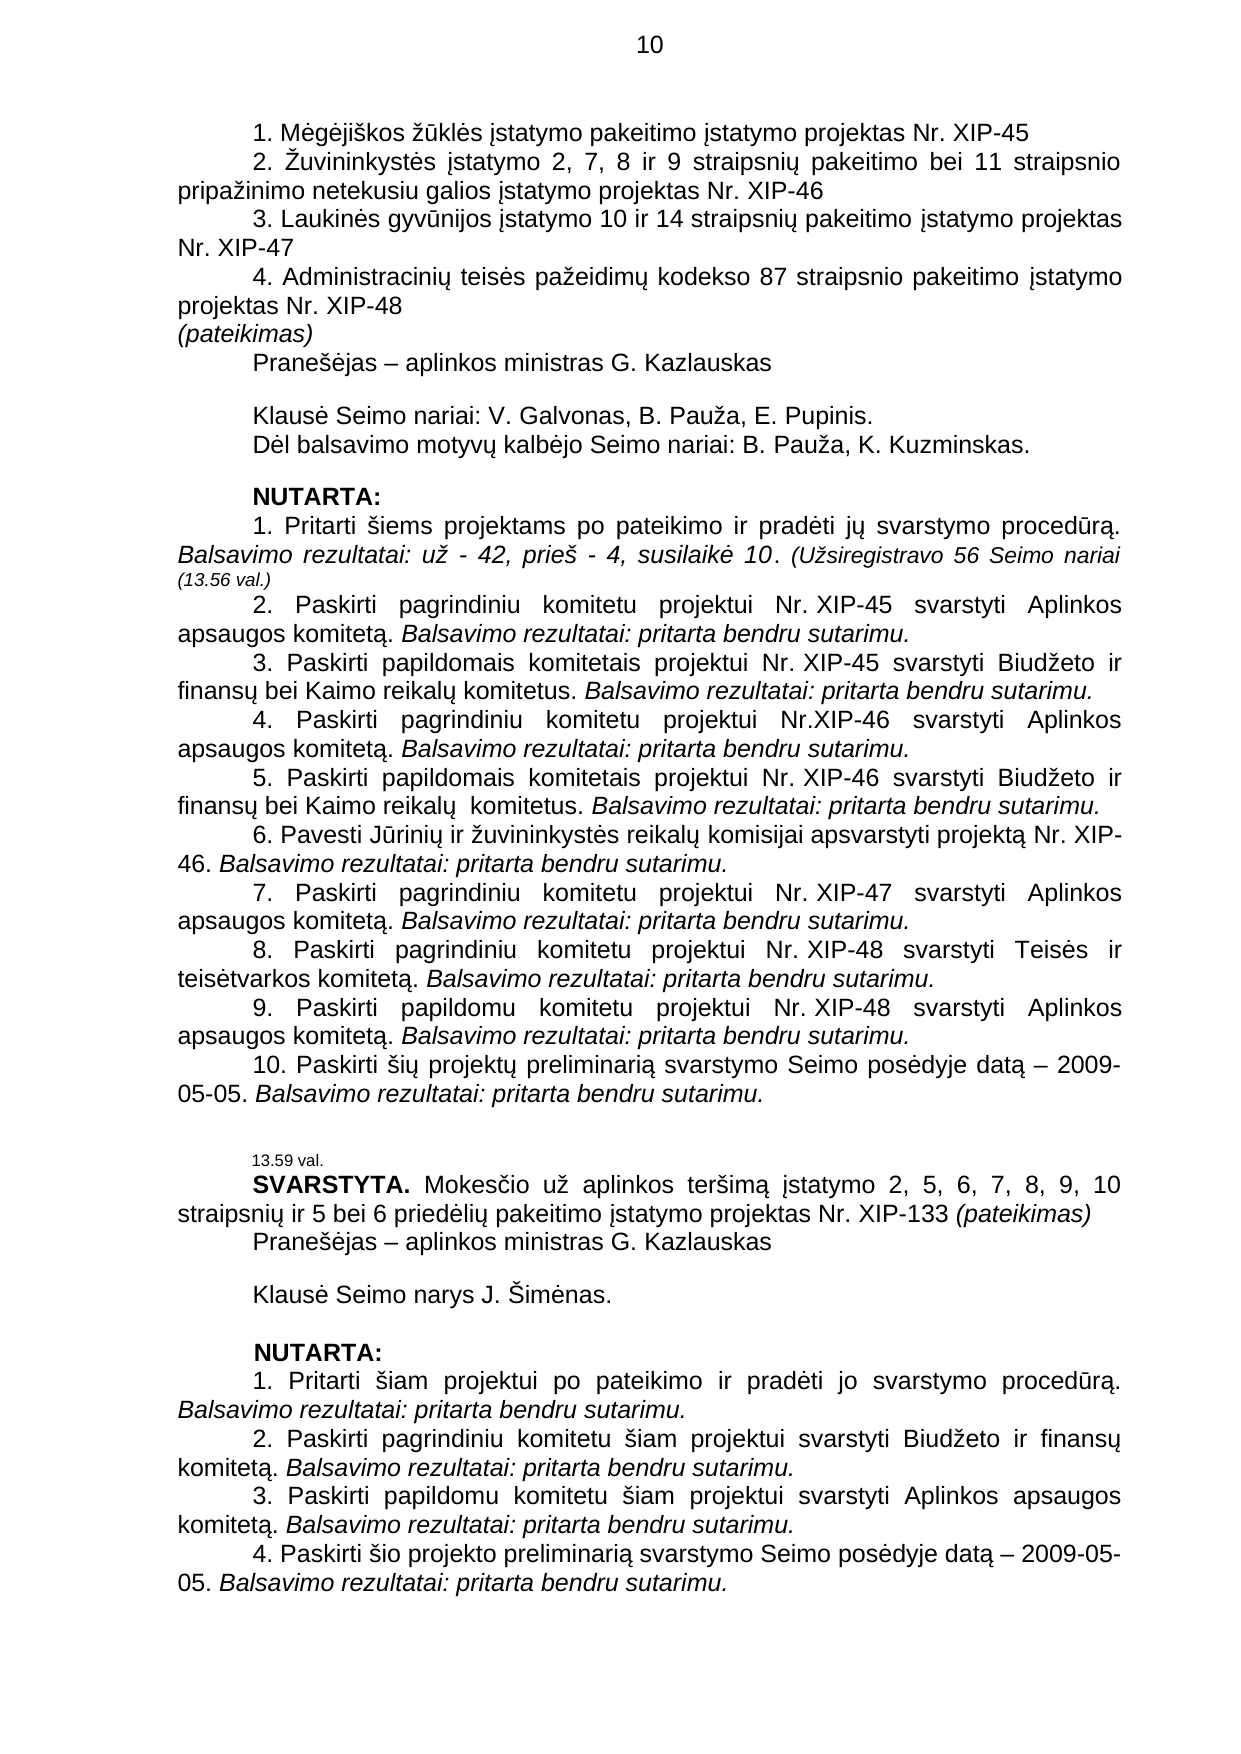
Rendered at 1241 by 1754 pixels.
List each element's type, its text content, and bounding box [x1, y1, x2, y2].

text 3. Paskirti papildomais komitetais projektui Nr. XIP-45 svarstyti Biudžeto ir finansų bei Kaimo reikalų komitetus. Balsavimo rezultatai: pritarta bendru sutarimu. [177, 648, 1122, 705]
text 13.59 val. [177, 1151, 1122, 1170]
text 2. Paskirti pagrindiniu komitetu šiam projektui svarstyti Biudžeto ir finansų komitetą. Balsavimo rezultatai: pritarta bendru sutarimu. [177, 1424, 1122, 1481]
text (pateikimas) [177, 319, 1122, 348]
text 10. Paskirti šių projektų preliminarią svarstymo Seimo posėdyje datą – 2009-05-05. Balsavimo rezultatai: pritarta bendru sutarimu. [177, 1050, 1122, 1108]
text Dėl balsavimo motyvų kalbėjo Seimo nariai: B. Pauža, K. Kuzminskas. [177, 429, 1122, 458]
text Pranešėjas – aplinkos ministras G. Kazlauskas [177, 348, 1122, 377]
text 5. Paskirti papildomais komitetais projektui Nr. XIP-46 svarstyti Biudžeto ir finansų bei Kaimo reikalų komitetus. Balsavimo rezultatai: pritarta bendru sutarimu. [177, 763, 1122, 820]
text SVARSTYTA. Mokesčio už aplinkos teršimą įstatymo 2, 5, 6, 7, 8, 9, 10 straipsnių ir 5 bei 6 priedėlių pakeitimo įstatymo projektas Nr. XIP-133 (pateikimas) [177, 1170, 1122, 1227]
text 1. Pritarti šiems projektams po pateikimo ir pradėti jų svarstymo procedūrą. Balsavimo rezultatai: už - 42, prieš - 4, susilaikė 10. (Užsiregistravo 56 Seimo nariai (13.56 val.) [177, 511, 1122, 590]
text 3. Paskirti papildomu komitetu šiam projektui svarstyti Aplinkos apsaugos komitetą. Balsavimo rezultatai: pritarta bendru sutarimu. [177, 1481, 1122, 1539]
text 2. Paskirti pagrindiniu komitetu projektui Nr. XIP-45 svarstyti Aplinkos apsaugos komitetą. Balsavimo rezultatai: pritarta bendru sutarimu. [177, 590, 1122, 648]
text 7. Paskirti pagrindiniu komitetu projektui Nr. XIP-47 svarstyti Aplinkos apsaugos komitetą. Balsavimo rezultatai: pritarta bendru sutarimu. [177, 878, 1122, 935]
text NUTARTA: [177, 482, 1122, 511]
text 6. Pavesti Jūrinių ir žuvininkystės reikalų komisijai apsvarstyti projektą Nr. XIP-46. Balsavimo rezultatai: pritarta bendru sutarimu. [177, 820, 1122, 878]
text NUTARTA: [177, 1338, 1122, 1366]
text 1. Mėgėjiškos žūklės įstatymo pakeitimo įstatymo projektas Nr. XIP-45 [177, 118, 1122, 147]
text 4. Administracinių teisės pažeidimų kodekso 87 straipsnio pakeitimo įstatymo projektas Nr. XIP-48 [177, 262, 1122, 319]
text Klausė Seimo narys J. Šimėnas. [177, 1280, 1122, 1309]
text Klausė Seimo nariai: V. Galvonas, B. Pauža, E. Pupinis. [177, 401, 1122, 429]
text Pranešėjas – aplinkos ministras G. Kazlauskas [177, 1227, 1122, 1256]
text 4. Paskirti šio projekto preliminarią svarstymo Seimo posėdyje datą – 2009-05-05. Balsavimo rezultatai: pritarta bendru sutarimu. [177, 1539, 1122, 1596]
text 2. Žuvininkystės įstatymo 2, 7, 8 ir 9 straipsnių pakeitimo bei 11 straipsnio pripažinimo netekusiu galios įstatymo projektas Nr. XIP-46 [177, 147, 1122, 204]
text 9. Paskirti papildomu komitetu projektui Nr. XIP-48 svarstyti Aplinkos apsaugos komitetą. Balsavimo rezultatai: pritarta bendru sutarimu. [177, 993, 1122, 1050]
text 3. Laukinės gyvūnijos įstatymo 10 ir 14 straipsnių pakeitimo įstatymo projektas Nr. XIP-47 [177, 204, 1122, 262]
text 1. Pritarti šiam projektui po pateikimo ir pradėti jo svarstymo procedūrą. Balsavimo rezultatai: pritarta bendru sutarimu. [177, 1366, 1122, 1424]
text 4. Paskirti pagrindiniu komitetu projektui Nr.XIP-46 svarstyti Aplinkos apsaugos komitetą. Balsavimo rezultatai: pritarta bendru sutarimu. [177, 705, 1122, 763]
text 8. Paskirti pagrindiniu komitetu projektui Nr. XIP-48 svarstyti Teisės ir teisėtvarkos komitetą. Balsavimo rezultatai: pritarta bendru sutarimu. [177, 935, 1122, 993]
